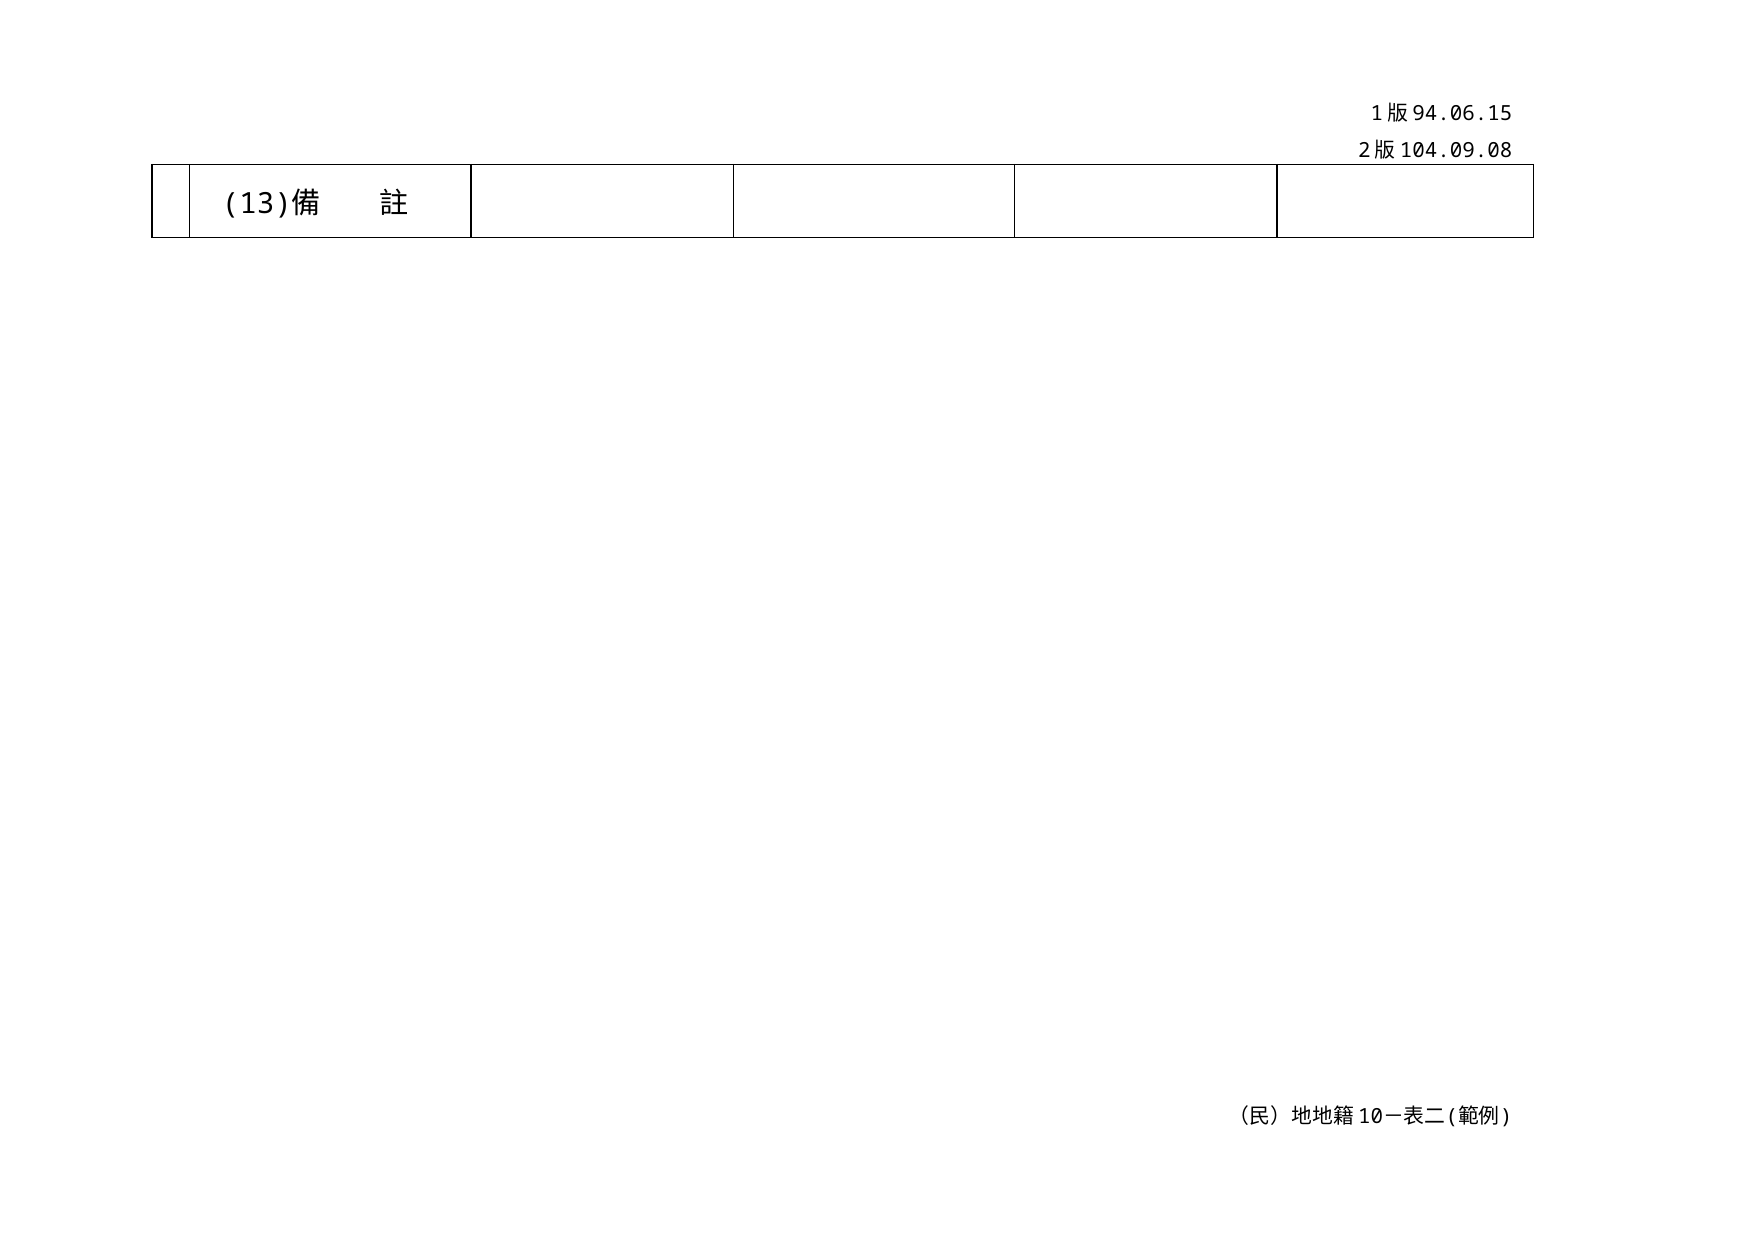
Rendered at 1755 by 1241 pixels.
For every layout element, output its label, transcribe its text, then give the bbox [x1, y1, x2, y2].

table_header [153, 165, 189, 237]
table_cell [1015, 165, 1276, 237]
table_cell [472, 165, 733, 237]
table_cell [1278, 165, 1533, 237]
table_cell [734, 165, 1014, 237]
table_cell (13)備 註 [190, 165, 470, 237]
